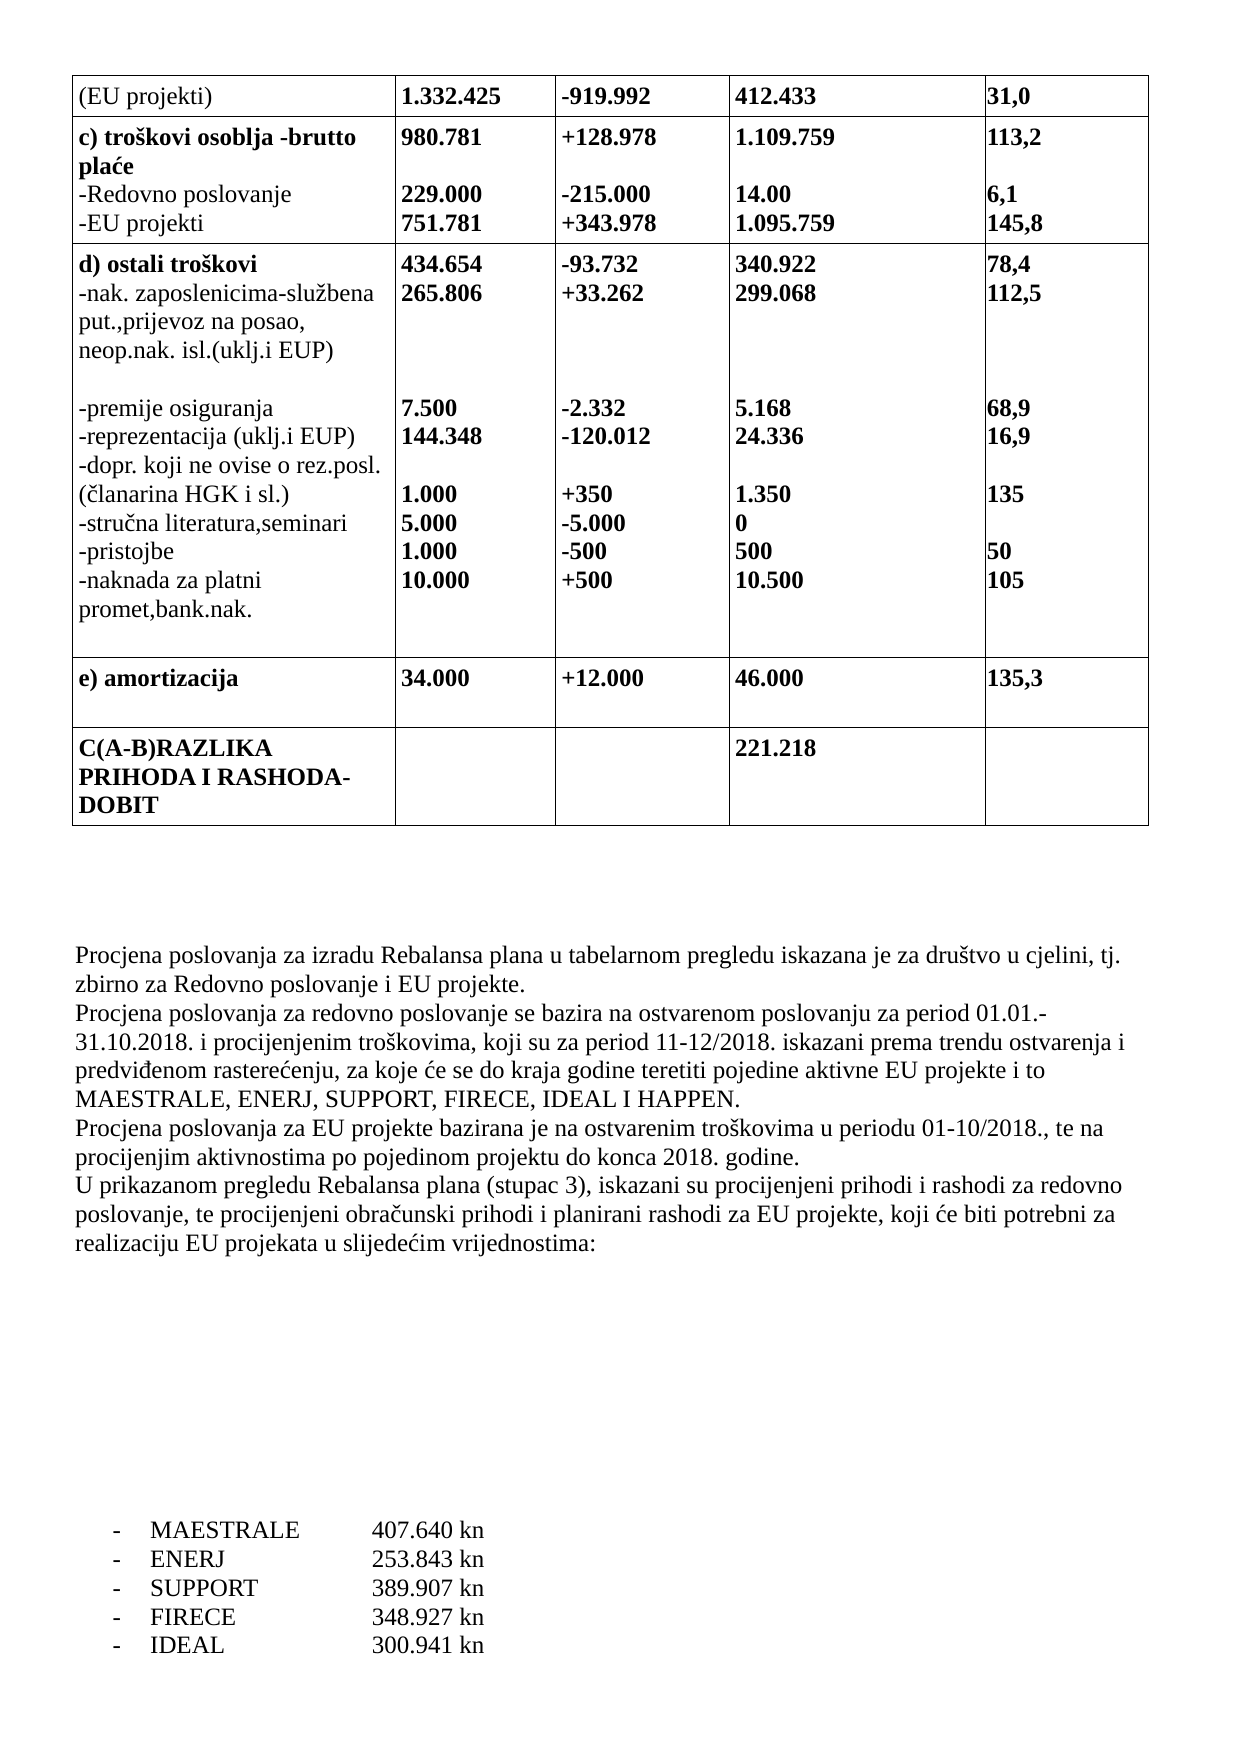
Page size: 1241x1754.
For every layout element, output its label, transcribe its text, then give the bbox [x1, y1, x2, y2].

table_cell 434.654 265.806 7.500 144.348 1.000 5.000 1.000 10.000 [396, 244, 555, 657]
table_cell 78,4 112,5 68,9 16,9 135 50 105 [986, 244, 1148, 657]
table_cell 113,2 6,1 145,8 [986, 117, 1148, 243]
list MAESTRALE 407.640 kn [112, 1515, 1165, 1544]
table_cell +128.978 -215.000 +343.978 [556, 117, 729, 243]
text U prikazanom pregledu Rebalansa plana (stupac 3), iskazani su procijenjeni prihodi i rashodi za redovno poslovanje, te procijenjeni obračunski prihodi i planirani rashodi za EU projekte, koji će biti potrebni za realizaciju EU projekata u slijedećim vrijednostima: [75, 1170, 1165, 1257]
list FIRECE 348.927 kn [112, 1602, 1165, 1630]
table_cell 46.000 [730, 658, 985, 727]
table_cell 221.218 [730, 728, 985, 825]
list ENERJ 253.843 kn [112, 1544, 1165, 1573]
text Procjena poslovanja za izradu Rebalansa plana u tabelarnom pregledu iskazana je za društvo u cjelini, tj. zbirno za Redovno poslovanje i EU projekte. [75, 940, 1165, 998]
table_cell C(A-B)RAZLIKA PRIHODA I RASHODA-DOBIT [73, 728, 395, 825]
table_cell e) amortizacija [73, 658, 395, 727]
table_cell [556, 728, 729, 825]
table_cell (EU projekti) [73, 76, 395, 116]
table_cell c) troškovi osoblja -brutto plaće -Redovno poslovanje -EU projekti [73, 117, 395, 243]
table_cell -93.732 +33.262 -2.332 -120.012 +350 -5.000 -500 +500 [556, 244, 729, 657]
list SUPPORT 389.907 kn [112, 1573, 1165, 1602]
list IDEAL 300.941 kn [112, 1630, 1165, 1659]
table_cell 412.433 [730, 76, 985, 116]
table_cell [396, 728, 555, 825]
text Procjena poslovanja za EU projekte bazirana je na ostvarenim troškovima u periodu 01-10/2018., te na procijenjim aktivnostima po pojedinom projektu do konca 2018. godine. [75, 1113, 1165, 1170]
table_cell -919.992 [556, 76, 729, 116]
table_cell d) ostali troškovi -nak. zaposlenicima-službena put.,prijevoz na posao, neop.nak. isl.(uklj.i EUP) -premije osiguranja -reprezentacija (uklj.i EUP) -dopr. koji ne ovise o rez.posl. (članarina HGK i sl.) -stručna literatura,seminari -pristojbe -naknada za platni promet,bank.nak. [73, 244, 395, 657]
table_cell +12.000 [556, 658, 729, 727]
table_cell 31,0 [986, 76, 1148, 116]
table_cell 980.781 229.000 751.781 [396, 117, 555, 243]
table_cell [986, 728, 1148, 825]
text Procjena poslovanja za redovno poslovanje se bazira na ostvarenom poslovanju za period 01.01.-31.10.2018. i procijenjenim troškovima, koji su za period 11-12/2018. iskazani prema trendu ostvarenja i predviđenom rasterećenju, za koje će se do kraja godine teretiti pojedine aktivne EU projekte i to MAESTRALE, ENERJ, SUPPORT, FIRECE, IDEAL I HAPPEN. [75, 998, 1165, 1113]
table_cell 135,3 [986, 658, 1148, 727]
table_cell 34.000 [396, 658, 555, 727]
table_cell 340.922 299.068 5.168 24.336 1.350 0 500 10.500 [730, 244, 985, 657]
table_cell 1.332.425 [396, 76, 555, 116]
table_cell 1.109.759 14.00 1.095.759 [730, 117, 985, 243]
